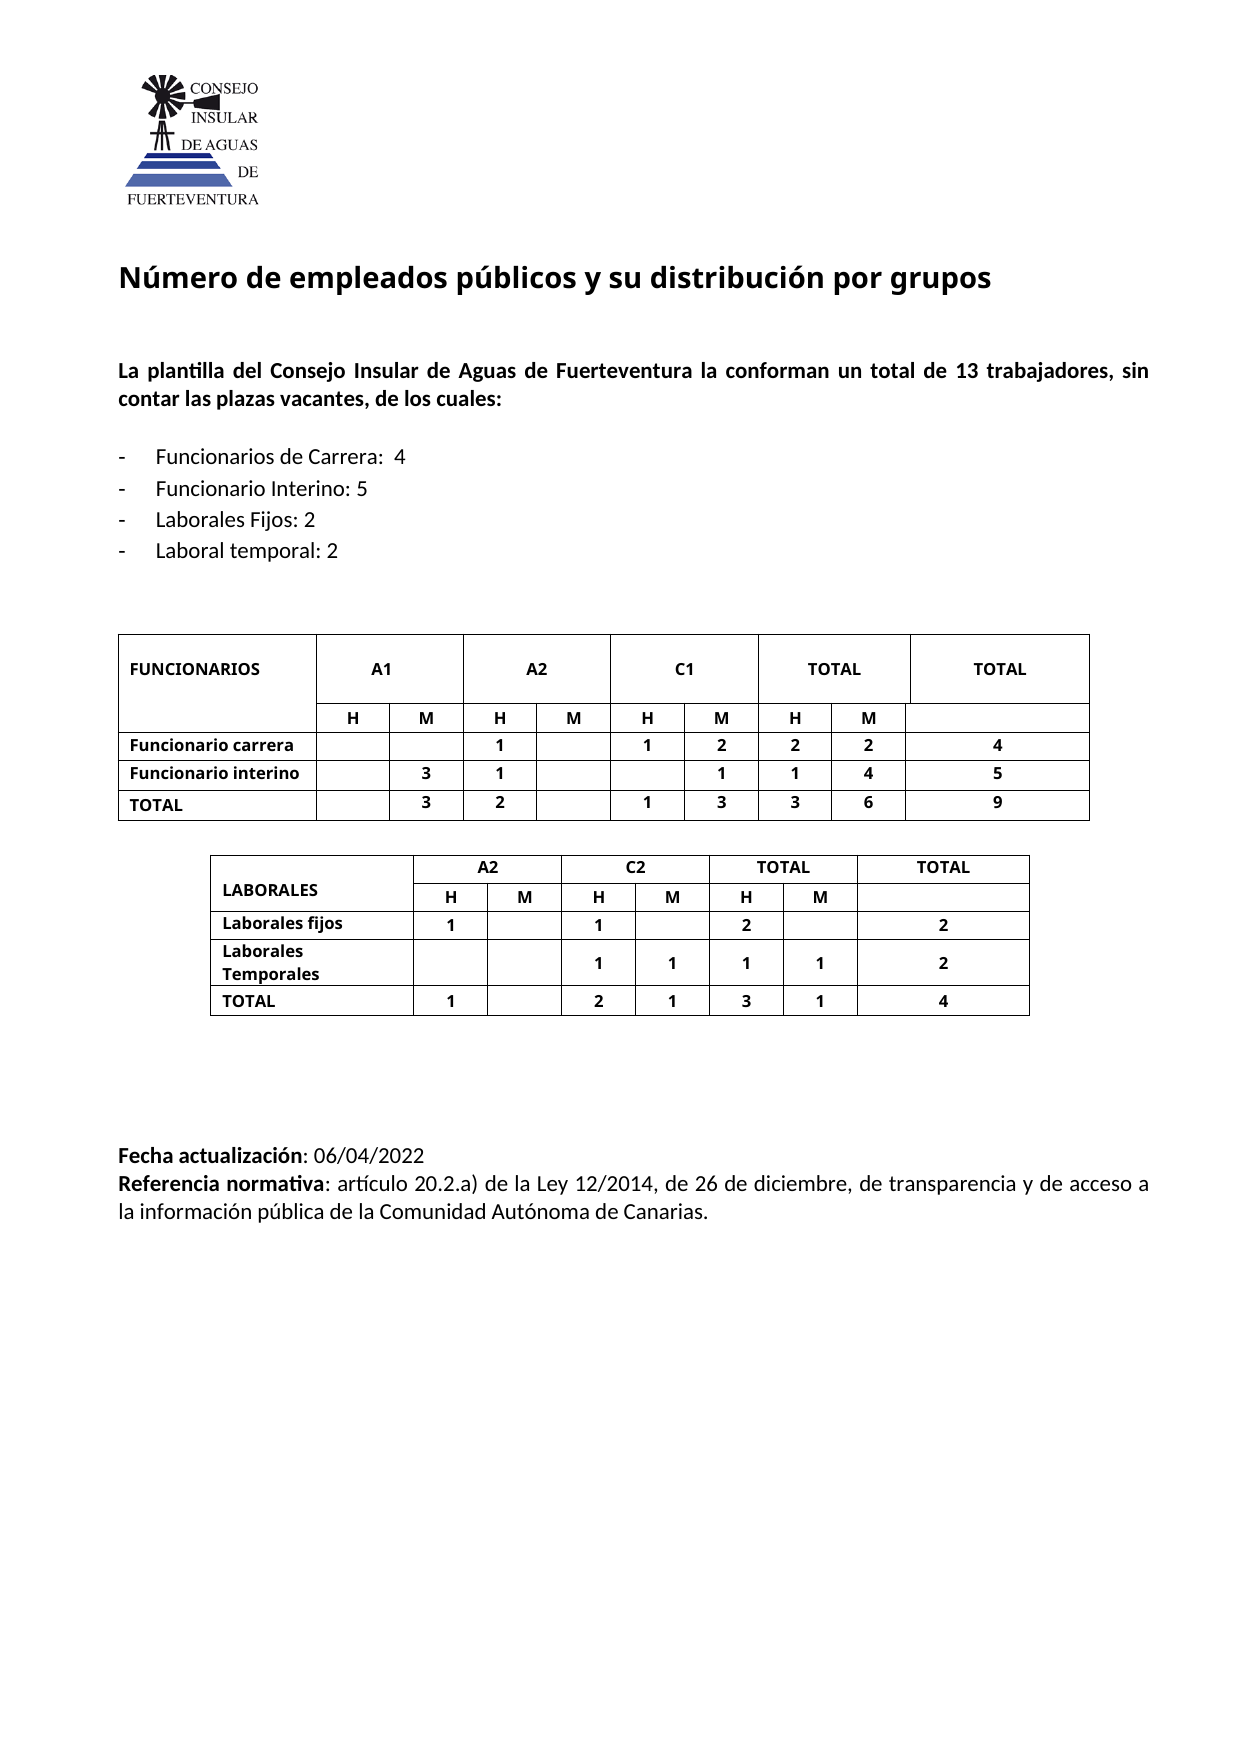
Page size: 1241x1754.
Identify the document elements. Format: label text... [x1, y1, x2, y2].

table_cell [537, 791, 610, 819]
table_cell H [317, 704, 389, 732]
table_cell M [636, 884, 709, 911]
list Funcionario Interino: 5 [118, 472, 1152, 503]
table_cell [537, 761, 610, 790]
table_cell [906, 704, 1089, 732]
table_header TOTAL [759, 635, 910, 703]
table_cell H [414, 884, 487, 911]
table_header C1 [611, 635, 758, 703]
table_cell M [537, 704, 610, 732]
table_header TOTAL [710, 856, 857, 883]
table_header A2 [414, 856, 561, 883]
table_cell [488, 912, 561, 939]
table_cell [1090, 790, 1104, 819]
table_cell M [488, 884, 561, 911]
table_cell 1 [759, 761, 831, 790]
table_cell [1090, 760, 1104, 790]
table_header TOTAL [858, 856, 1029, 883]
table_cell [317, 791, 389, 819]
table_cell 2 [858, 912, 1029, 939]
table_cell 2 [858, 940, 1029, 985]
table_cell 3 [390, 761, 463, 790]
table_header A2 [464, 635, 610, 703]
table_cell 1 [784, 940, 857, 985]
table_cell 3 [685, 791, 758, 819]
table_header FUNCIONARIOS [119, 635, 316, 732]
table_cell M [832, 704, 905, 732]
table_cell TOTAL [211, 986, 413, 1015]
table_cell 1 [464, 733, 536, 760]
table_cell 1 [562, 940, 635, 985]
table_header A1 [317, 635, 463, 703]
table_cell H [611, 704, 684, 732]
table_cell 2 [710, 912, 783, 939]
table_cell 3 [390, 791, 463, 819]
table_cell 1 [710, 940, 783, 985]
text Referencia normativa: artículo 20.2.a) de la Ley 12/2014, de 26 de diciembre, de transparencia y de acceso a la información pública de la Comunidad Autónoma de Canarias. [118, 1169, 1152, 1225]
table_cell 5 [906, 761, 1089, 790]
table_cell [611, 761, 684, 790]
table_cell H [759, 704, 831, 732]
table_cell Laborales Temporales [211, 940, 413, 985]
table_cell 1 [784, 986, 857, 1015]
table_cell [317, 761, 389, 790]
table_cell H [562, 884, 635, 911]
table_cell 4 [906, 733, 1089, 760]
table_cell 1 [611, 733, 684, 760]
table_cell 4 [832, 761, 905, 790]
table_header [1090, 634, 1104, 703]
table_cell 1 [685, 761, 758, 790]
text La plantilla del Consejo Insular de Aguas de Fuerteventura la conforman un total de 13 trabajadores, sin contar las plazas vacantes, de los cuales: [118, 356, 1152, 412]
table_cell M [390, 704, 463, 732]
table_cell [488, 940, 561, 985]
table_cell Laborales fijos [211, 912, 413, 939]
table_cell 2 [759, 733, 831, 760]
table_cell H [464, 704, 536, 732]
list Laborales Fijos: 2 [118, 503, 1152, 534]
table_cell 2 [685, 733, 758, 760]
table_cell [1090, 732, 1104, 760]
table_header C2 [562, 856, 709, 883]
table_cell [636, 912, 709, 939]
table_cell 1 [636, 940, 709, 985]
list Funcionarios de Carrera: 4 [118, 440, 1152, 472]
table_cell [390, 733, 463, 760]
table_cell [317, 733, 389, 760]
table_cell [537, 733, 610, 760]
table_cell 2 [832, 733, 905, 760]
table_cell [784, 912, 857, 939]
table_cell 1 [636, 986, 709, 1015]
table_cell 1 [464, 761, 536, 790]
table_cell M [685, 704, 758, 732]
table_cell M [784, 884, 857, 911]
text Número de empleados públicos y su distribución por grupos [118, 257, 1152, 297]
table_cell 3 [759, 791, 831, 819]
table_cell [414, 940, 487, 985]
list Laboral temporal: 2 [118, 534, 1152, 565]
table_cell TOTAL [119, 791, 316, 819]
table_cell Funcionario interino [119, 761, 316, 790]
table_cell [488, 986, 561, 1015]
table_cell 2 [464, 791, 536, 819]
table_cell H [710, 884, 783, 911]
table_cell 2 [562, 986, 635, 1015]
table_cell 9 [906, 791, 1089, 819]
table_header LABORALES [211, 856, 413, 911]
table_cell 6 [832, 791, 905, 819]
table_cell 1 [414, 986, 487, 1015]
table_cell 1 [562, 912, 635, 939]
table_cell 1 [414, 912, 487, 939]
table_cell 1 [611, 791, 684, 819]
table_cell 3 [710, 986, 783, 1015]
table_cell Funcionario carrera [119, 733, 316, 760]
text Fecha actualización: 06/04/2022 [118, 1141, 1152, 1169]
table_cell 4 [858, 986, 1029, 1015]
table_header TOTAL [911, 635, 1089, 703]
table_cell [1090, 703, 1104, 732]
table_cell [858, 884, 1029, 911]
